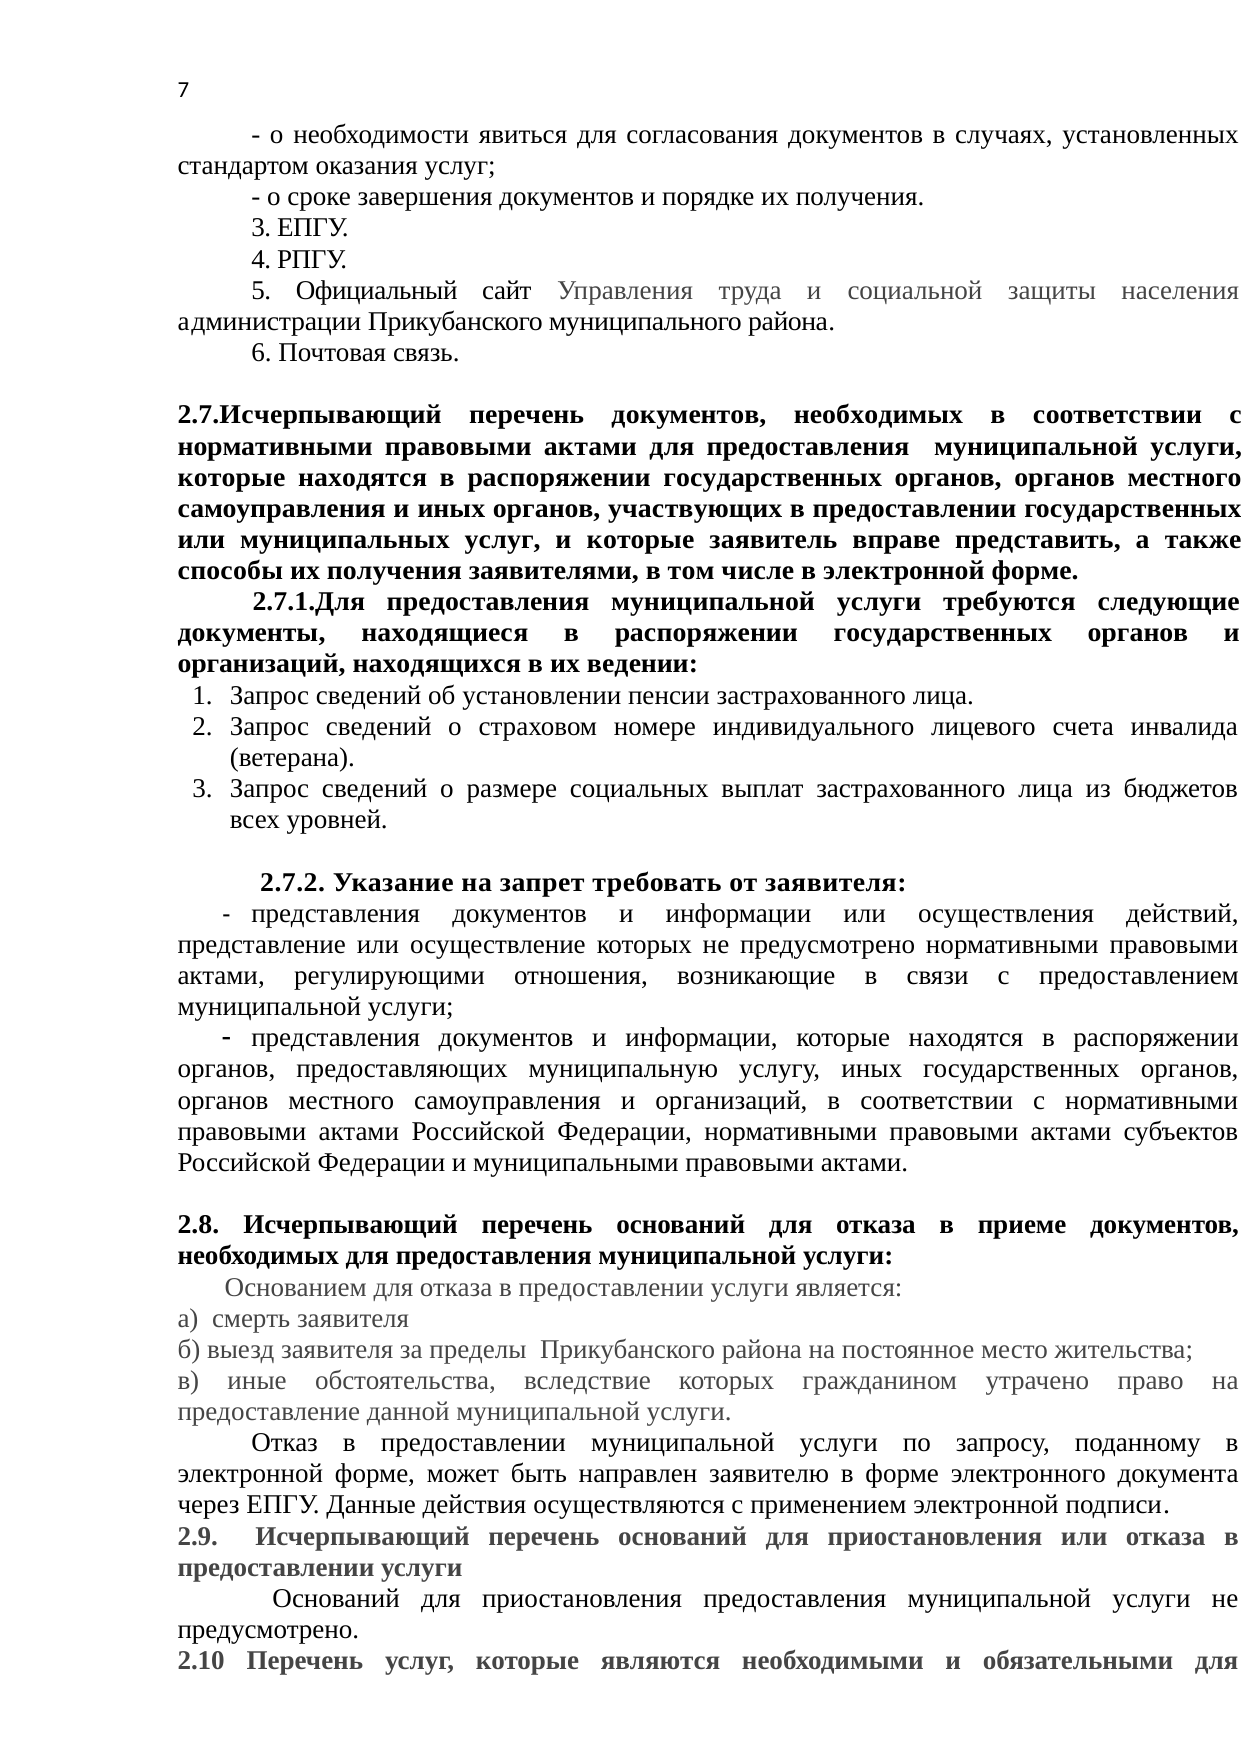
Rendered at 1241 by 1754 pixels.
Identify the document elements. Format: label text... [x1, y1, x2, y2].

table_header АДМИНИСТРАТИВНЫЙ РЕГЛАМЕНТ администрации Прикубанского муниципального района по предоставлению муниципальной услуги «Назначение и выплата ежемесячного денежного вознаграждения ветеранам труда Карачаево-Черкесской Республики» Раздел 1. Общие положения 1.1 Предмет регулирования регламента Административный Регламент по предоставлению администрацией Прикубанского муниципального района в лице структурного подразделения администрации Прикубанского муниципального района Управлением труда и социальной защиты населения и многофункционального центра предоставления государственных и муниципальных услуг муниципальной услуги «Назначение и выплата ежемесячного денежного вознаграждения ветеранам труда Карачаево-Черкесской Республики» разработан в целях повышения качества и доступности предоставления муниципальной услуги, а также определяет сроки и последовательность административных процедур (действий) при предоставлении данной услуги. 1.2 Круг заявителей Заявителями являются граждане Российской Федерации, проживающие на территории Прикубанского муниципального района и имеющие право на ежемесячное денежное вознаграждение в соответствии с законодательством Российской Федерации и Карачаево-Черкесской Республики. От имени заявителей в целях получения муниципальной услуги могут выступать лица, имеющие такое право в соответствии с законодательством Российской Федерации, либо в силу наделения их соответствующими полномочиями в порядке, установленном законодательством Российской Федерации. 1.3.Требования к порядку информирования о предоставлении муниципальной услуги. 1.3.1. Порядок получения информации заявителями по вопросам предоставления муниципальной услуги и услуг, которые являются необходимыми и обязательными для предоставления муниципальной услуги, сведений о ходе предоставления указанных услуг, в том числе с использованием федеральной государственной информационной системы «Единый портал государственных и муниципальных услуг (функций)». Информацию о правилах предоставления муниципальной услуги заявитель может получить следующими способами: - лично; - посредством телефонной, факсимильной связи; - посредством электронной почты, - посредством почтовой связи; - на информационных стендах в помещениях Управления труда и социальной защиты населения, МФЦ; - в информационно-телекоммуникационных сетях общего пользования: на официальном сайте Управления труда и социальной защиты населения, МФЦ; на ЕПГУ; на РПГУ; в ЕГИССО. 1.3.2. Порядок, форма и место размещения указанной в настоящем подпункте информации, в том числе на стендах в местах предоставления муниципальной услуги и услуг, которые являются необходимыми и обязательными для предоставления муниципальной услуги, а также на официальных сайтах органов местного самоуправления, предоставляющих муниципальную услугу, организаций, участвующих в предоставлении муниципальной услуги, в сети «Интернет», а также в государственной информационной системе «Единый портал государственных и муниципальных услуг (функций)». Информация о правилах предоставления муниципальной услуги, а также настоящий административный регламент и муниципальный правовой акт об его утверждении размещается на: - информационных стендах Управления труда и социальной защиты населения, МФЦ; - на официальном Интернет-сайте Управления труда и социальной защиты населения, МФЦ; - на ЕПГУ; - на РПГУ; - в ЕГИССО. Информирование по вопросам предоставления муниципальной услуги осуществляется специалистами Администрации, Управления труда и социальной защиты населения, ответственными за информирование. Специалисты Администрации, Управления труда и социальной защиты населения, ответственные за информирование, определяются должностными инструкциями специалистов Администрации, Управления труда и социальной защиты населения, которые размещаются на официальном Интернет-сайте и на информационном стенде Администрации/Структурного подразделения. Информирование о правилах предоставления муниципальной услуги осуществляется по следующим вопросам: место нахождения Администрации, Управления труда и социальной защиты населения, МФЦ; должностные лица и муниципальные служащие Администрации/Структурного подразделения, уполномоченные предоставлять муниципальную услугу и номера контактных телефонов; график работы Администрации, Управления труда и социальной защиты населения, МФЦ; адрес Интернет-сайтов Администрации, Управления труда и социальной защиты населения, МФЦ; адрес электронной почты Управления труда и социальной защиты населения, МФЦ; нормативные правовые акты по вопросам предоставления муниципальной услуги, в том числе, настоящий административный регламент (наименование, номер, дата принятия нормативного правового акта); ход предоставления муниципальной услуги; административные процедуры предоставления муниципальной услуги; срок предоставления муниципальной услуги; порядок и формы контроля за предоставлением муниципальной услуги; основания для отказа в предоставлении муниципальной услуги; досудебный и судебный порядок обжалования действий (бездействия) должностных лиц и муниципальных служащих Уполномоченного органа, ответственных за предоставление муниципальной услуги, а также решений, принятых в ходе предоставления муниципальной услуги. Информирование (консультирование) осуществляется специалистами Управлении труда и социальной защиты населения, МФЦ ответственными за информирование, при обращении заявителей за информацией лично, по телефону, посредством почты или электронной почты. Информирование проводится на русском языке в форме: индивидуального и публичного информирования. Индивидуальное устное информирование осуществляется должностными лицами, ответственными за информирование, при обращении заявителей за информацией лично или по телефону. Специалист, ответственный за информирование, принимает все необходимые меры для предоставления полного и оперативного ответа на поставленные вопросы, в том числе с привлечением других сотрудников. Если для подготовки ответа требуется продолжительное время, специалист, ответственный за информирование, может предложить заявителям обратиться за необходимой информацией в письменном виде, либо предложить возможность повторного консультирования по телефону через определенный промежуток времени, а также возможность ответного звонка специалиста, ответственного за информирование, заявителю для разъяснения. При ответе на телефонные звонки специалист, ответственный за информирование, должен назвать фамилию, имя, отчество, занимаемую должность и наименование Управления труда и социальной защиты населения, МФЦ. Устное информирование должно проводиться с учетом требований официально-делового стиля речи. Во время разговора необходимо произносить слова четко, избегать «параллельных разговоров» с окружающими людьми и не прерывать разговор по причине поступления звонка на другой аппарат. Индивидуальное письменное информирование осуществляется в виде письменного ответа на обращение заинтересованного лица, электронной почтой в зависимости от способа обращения заявителя за информацией. Ответ на заявление предоставляется в простой, четкой форме, с указанием фамилии, имени, отчества, номера телефона исполнителя и подписывается руководителем Управления труда и социальной защиты населения. Публичное устное информирование осуществляется посредством привлечения средств массовой информации – радио, телевидения. Выступления должностных лиц, ответственных за информирование, по радио и телевидению согласовываются с руководителем Управления труда и социальной защиты населения. Публичное письменное информирование осуществляется путем публикации информационных материалов о правилах предоставления муниципальной услуги, а также настоящего административного регламента и муниципального правового акта об его утверждении: - на официальном Интернет-сайте; - на ЕПГУ; - на РПГУ; - на информационных стендах Администрации Управления труда и социальной защиты населения, МФЦ. - полный перечень информации о получаемых услугах социального обеспечения и возможностях их получения представлен в ЕГИССО. Раздел 2. Стандарт предоставления муниципальной услуги 2.1 Наименование муниципальной услуги Назначение и выплата ежемесячного денежного вознаграждения ветеранам труда Карачаево-Черкесской Республики 2.2 Наименование органа предоставляющего услугу, а также наименование всех иных организаций, участвующих в предоставлении услуги, обращения в которые необходимо для предоставления муниципальной услуги Муниципальная услуга предоставляется администрацией Прикубанского муниципального района. Структурное подразделение, ответственное за предоставление муниципальной услуги Управление труда и социальной защиты населения администрации Прикубанского муниципального района. Многофункциональный центр предоставления государственных и муниципальных услуг Наименование органов участвующих в предоставлении услуг посредством межведомственного взаимодействия: Пенсионный фонд Российской Федерации. 2.3 Описание результата предоставления услуги Результатом предоставления муниципальной услуги являются: 1. Принятие решения о назначении и осуществлении выплаты ежемесячного денежного вознаграждения. 2. Уведомление об отказе предоставления муниципальной услуги. 2.4. Срок предоставления муниципальной услуги, в том числе с учетом необходимости обращения в организации, участвующие в предоставлении муниципальной услуги, срок приостановления предоставления муниципальной услуги в случае, если возможность приостановления предусмотрена законодательством Российской Федерации и Карачаево-Черкесской Республики, срок выдачи (направления) документов, являющихся результатом предоставления муниципальной услуги. Муниципальная услуга предоставляется в течение 10 рабочих дней со дня регистрации в Управлении труда и социальной защиты населения заявления. В случае представления заявителем документов через МФЦ срок принятия решения о предоставлении или об отказе в предоставлении услуги исчисляется со дня передачи МФЦ таких документов в Управление труда и социальной защиты населения и не должен превышать 10 рабочих дней. В случае представления заявления о предоставлении муниципальной услуги через МФЦ документ, подтверждающий принятие решения, направляется в МФЦ, если иной способ его получения не указан заявителем. . 2.5. Перечень нормативных правовых актов, регулирующих отношения, возникающие в связи с предоставлением муниципальной услуги, с указанием их реквизитов и источников официального опубликования: Перечень нормативных правовых актов, регулирующих предоставление государственной услуги с указанием их реквизитов и источников официального опубликования), размещен на официальном сайте Министерства, в сети "Интернет", в федеральном реестре и на Едином портале государственных и муниципальных услуг (функций). 2.6. Исчерпывающий перечень документов, необходимых в соответствии с нормативными правовыми актами для предоставления муниципальной услуги и услуг, которые являются необходимыми и обязательными для предоставления муниципальной услуги, подлежащих представлению заявителем, способы их получения заявителем, в том числе в электронной форме. 2.6.1. Для предоставления муниципальной услуги заявитель представляет следующие документы: 1) заявление по форме согласно приложению 1 к настоящему Административному регламенту (1экз., подлинник); 2) согласие на обработку персональных данных заявителя (1 экз., подлинник); 3) паспорт или иной документ, удостоверяющий личность (1 экз., подлинник или копия); 4) справка о получении пенсии (1 экз., подлинник, или 1 экз., копия); 5) пенсионное страховое свидетельство (1 подлинник и 1 копия); 6) документ, подтверждающий правовые основания на получение выплаты (1 экз., подлинник или копия); 7) в случае перечисления ежемесячного денежного вознаграждения в кредитные учреждения – реквизиты счета получателя (1 экз., подлинник); 8) документ, подтверждающий полномочия представителя (доверенность) (1экз., подлинник). В случае направления заявления в электронной форме заявитель вправе приложить к такому обращению необходимые документы и материалы в электронной форме. При направлении заявления заказным почтовым отправлением с уведомлением о вручении, прилагаемые копии документов должны быть заверены нотариально или органами, выдавшими данные документы, в установленном порядке. 2.6.2. Требования к документам, представляемым для оказания муниципальной услуги: 1. Должен быть действительным на срок обращения за предоставлением муниципальной услуги. 2. Не должен содержать подчисток, приписок, зачеркнутых слов и других исправлений. 3. Не должен иметь повреждений, наличие которых не позволяет однозначно истолковать их содержание. 4. Копия документа, не заверенная нотариусом, представляется заявителем с предъявлением подлинника. 5. Копия документов, предоставленная в электронной форме, должна быть заверена усиленной квалифицированной электронной подписью нотариуса. 2.6.3. Способ обращения за получением муниципальной услуги: 1. Личное обращение в Управление труда и социальной защиты населения администрации Прикубанского муниципального района. 2. Личное обращение в МФЦ. Работники МФЦ в обязательном порядке информируют заявителя, представившего в МФЦ документы для получения муниципальной услуги: - об отказе в предоставлении муниципальной услуги; - о приостановлении подготовки и выдачи документов; - о необходимости явиться для согласования документов в случаях, установленных стандартом оказания услуг; - о сроке завершения документов и порядке их получения. 3. ЕПГУ. 4. РПГУ. 5. Официальный сайт Управления труда и социальной защиты населения администрации Прикубанского муниципального района. 6. Почтовая связь. 2.7.Исчерпывающий перечень документов, необходимых в соответствии с нормативными правовыми актами для предоставления муниципальной услуги, которые находятся в распоряжении государственных органов, органов местного самоуправления и иных органов, участвующих в предоставлении государственных или муниципальных услуг, и которые заявитель вправе представить, а также способы их получения заявителями, в том числе в электронной форме. 2.7.1.Для предоставления муниципальной услуги требуются следующие документы, находящиеся в распоряжении государственных органов и организаций, находящихся в их ведении: Запрос сведений об установлении пенсии застрахованного лица. Запрос сведений о страховом номере индивидуального лицевого счета инвалида (ветерана). Запрос сведений о размере социальных выплат застрахованного лица из бюджетов всех уровней. 2.7.2. Указание на запрет требовать от заявителя: представления документов и информации или осуществления действий, представление или осуществление которых не предусмотрено нормативными правовыми актами, регулирующими отношения, возникающие в связи с предоставлением муниципальной услуги; представления документов и информации, которые находятся в распоряжении органов, предоставляющих муниципальную услугу, иных государственных органов, органов местного самоуправления и организаций, в соответствии с нормативными правовыми актами Российской Федерации, нормативными правовыми актами субъектов Российской Федерации и муниципальными правовыми актами. 2.8. Исчерпывающий перечень оснований для отказа в приеме документов, необходимых для предоставления муниципальной услуги: Основанием для отказа в предоставлении услуги является: а) смерть заявителя б) выезд заявителя за пределы Прикубанского района на постоянное место жительства; в) иные обстоятельства, вследствие которых гражданином утрачено право на предоставление данной муниципальной услуги. Отказ в предоставлении муниципальной услуги по запросу, поданному в электронной форме, может быть направлен заявителю в форме электронного документа через ЕПГУ. Данные действия осуществляются с применением электронной подписи. 2.9. Исчерпывающий перечень оснований для приостановления или отказа в предоставлении услуги Оснований для приостановления предоставления муниципальной услуги не предусмотрено. 2.10 Перечень услуг, которые являются необходимыми и обязательными для предоставления муниципальной услуги, в том числе сведения о документе (документах), выдаваемом (выдаваемых) организациями, участвующими в предоставлении муниципальной услуги. Услуг не предусмотрено. 2.11 Порядок, размер и основания взимания государственной пошлины или иной платы взимаемой за предоставление услуги Муниципальная услуга предоставляется бесплатно. 2.12 Порядок, размер и основания взимания государственной пошлины или иной платы взимаемой за предоставление услуг, необходимых и обязательных для предоставления услуги. Не предусмотрено. 2.13. Максимальный срок ожидания в очереди при подаче запроса о предоставлении муниципальной услуги, услуги, предоставляемой организацией, участвующей в предоставлении муниципальной услуги, и при получении результата предоставления таких услуг. Срок ожидания в очереди при подаче запроса о предоставлении муниципальной услуги и получении результата предоставления муниципальной услуги не должен превышать 15 (пятнадцати) минут. 2.14 Срок и порядок регистрации запроса заявителя о предоставлении муниципальной услуги и услуги, предоставляемой организацией, участвующей в предоставлении муниципальной услуги, в том числе в электронном виде Заявление о предоставлении муниципальной услуги, в том числе предоставленное через Единый портал, посредством почтового отправления регистрируется в Управлении труда и социальной защиты населения подразделении в день его поступления, в порядке делопроизводства, установленном в Управлении труда и социальной защиты населения. Если заявление о предоставлении муниципальной услуги представлено менее чем за 30 минут до окончания рабочего дня, либо получено в выходной день, оно регистрируется в течение следующего (ближайшего) рабочего дня. Датой приема заявления о предоставлении муниципальной услуги считается дата его официальной регистрации в Управлении труда и социальной защиты населения. Регистрация заявления о предоставлении муниципальной услуги осуществляется в электронном виде путем внесения информации о заявлении в регистрационно-контрольную карточку (номер заявления, дата приема заявления, фамилия, имя, отчество (при наличии) заявителя – физического лица, его домашний адрес, наименование юридического лица-заявителя, его юридический адрес, краткое содержание обращения). 2.15. Требования к помещениям, в которых предоставляются муниципальная услуга, услуга, предоставляемая организацией, участвующей в предоставлении муниципальной услуги, к месту ожидания и приема заявителей, размещению и оформлению визуальной, текстовой и мультимедийной информации о порядке предоставления таких услуг. Рабочие кабинеты Управления труда и социальной защиты населения должны соответствовать санитарно-эпидемиологическим правилам и нормативам. Помещения должны быть оборудованы противопожарной системой и средствами пожаротушения, средствами оповещения о возникновении чрезвычайной ситуации, системой охраны. Каждое рабочее место специалистов должно быть оборудовано персональным компьютером с возможностью доступа к необходимым информационным базам данных, печатающим и сканирующим устройствам, бумагой, расходными материалами, канцелярскими товарами в количестве, достаточном для предоставления муниципальной услуги. Требования к размещению мест ожидания: а) места ожидания должны быть оборудованы стульями (кресельными секциями) и (или) скамьями (банкетами); б) количество мест ожидания определяется исходя из фактической нагрузки и возможностей для их размещения в здании, но не может составлять менее 3 мест. Требования к оформлению входа в здание: а) здание должно быть оборудовано удобной лестницей с поручнями для свободного доступа заявителей в помещение; б) центральный вход в здание должен быть оборудован информационной табличкой (вывеской), содержащей следующую информацию: наименование уполномоченного органа; режим работы; в) вход и выход из здания оборудуются соответствующими указателями; г) информационные таблички должны размещаться рядом с входом либо на двери входа так, чтобы их хорошо видели посетители; д) фасад здания (строения) должен быть оборудован осветительными приборами; е) на прилегающей территории к зданию, в котором осуществляется прием граждан, оборудуются места для парковки автотранспортных средств, из которых не менее 10% мест (но не менее 1 места) должны быть предназначены для парковки специальных автотранспортных средств инвалидов. Доступ заявителей к парковочным местам является бесплатным. Требования к местам для информирования, предназначенным для ознакомления заявителей с информационными материалами: оборудуются информационными стендами, которые должны быть максимально заметны, хорошо просматриваемы и функциональны (информационные стенды могут быть оборудованы карманами формата А4, в которых размещаются информационные листки). Требования к местам приема заявителей: а) кабинеты приема заявителей должны быть оборудованы информационными табличками с указанием: номера кабинета; фамилии, имени, отчества и должности специалиста, осуществляющего предоставление муниципальной услуги; времени перерыва на обед; б) рабочее место должностного лица уполномоченного органа должно обеспечивать ему возможность свободного входа и выхода из помещения при необходимости; в) место для приема заявителя должно быть снабжено стулом, иметь место для письма и раскладки документов. В целях обеспечения конфиденциальности сведений о заявителе, одним должностным лицом одновременно ведется прием только одного заявителя. 2.15.1. При предоставлении муниципальной услуги Управление труда и социальной защиты населения обеспечивает инвалидам: условия беспрепятственного доступа к объекту (зданию, помещению), в котором предоставляется услуга, а также для беспрепятственного пользования транспортом, средствами связи и информации; возможность самостоятельного передвижения по территории, на которой расположены помещения, в которых предоставляется муниципальная услуга, а также входа в здание и выхода из него, посадки в транспортное средство и высадки из него, в том числе с использованием кресла-коляски; сопровождение инвалидов, имеющих стойкие расстройства функции зрения и самостоятельного передвижения; надлежащее размещение оборудования и носителей информации, необходимых для обеспечения беспрепятственного доступа инвалидов к зданию (помещению), в котором предоставляется муниципальная услуга и к услуге с учетом ограничений их жизнедеятельности; дублирование необходимой для инвалидов звуковой и зрительной информации, а также надписей, знаков и иной текстовой и графической информации знаками, выполненными рельефно-точечным шрифтом Брайля; допуск сурдопереводчика и тифлосурдопереводчика; допуск собаки – проводника в здание (помещение), в котором предоставляется муниципальная услуга; оказание инвалидам помощи в преодолении барьеров, мешающих получению ими услуг наравне с другими лицами. 2.16 Показатели доступности и качества услуги, в том числе количество взаимодействий заявителя с должностными лицами при предоставлении услуги и их продолжительность, возможность получения информации о ходе предоставления услуги, в том числе с использованием информационно-коммуникационных технологий Показателем доступности и качества муниципальной услуги является возможность: а) получать муниципальную услугу своевременно и в соответствии со стандартом предоставления муниципальной услуги; б) получать полную актуальную и достоверную информацию о порядке предоставления муниципальной услуги, в том числе использованием информационно-коммуникационных технологий; в) получать информацию о ходе и результатах предоставления муниципальной услуги лично, почтой, с использованием телефонной связи; г) обращаться в досудебном и (или) судебном порядке в соответствии с законодательством Российской Федерации с жалобой (претензией) на принятое по его заявлению решение на действия или бездействие должностных лиц Управления. Основные требования к качеству предоставления муниципальной услуги: а) своевременность предоставления муниципальной услуги; б) достоверность и полнота информирования заявителя о ходе рассмотрения его обращения; в) удобство и доступность получения заявителем информации о порядке предоставления муниципальной услуги. Показателями качества предоставления муниципальной услуги являются срок рассмотрения заявления, отсутствие или наличие удовлетворенных жалоб на действия (бездействие) должностных лиц. При предоставлении муниципальной услуги: при направлении запроса почтовым отправлением или в электронной форме непосредственного взаимодействия гражданина со специалистом Уполномоченного органа, осуществляющим предоставление муниципальной услуги, как правило, не требуется; при личном обращении заявитель осуществляет взаимодействие со специалистом Управления труда и социальной защиты населения, осуществляющим предоставление муниципальной услуги, при подаче запроса и получении подготовленных в ходе исполнения муниципальной услуги документов. Продолжительность каждого взаимодействия не должна превышать 15(пятнадцати) минут. Заявителю предоставляется возможность получения муниципальной услуги через МФЦ. При оказании муниципальной услуги заявителю обеспечивается возможность получения информации о ходе предоставления муниципальной услуги на официальном сайте Управление труда и социальной защиты населения, а также посредством Единого портала. 2.17. Иные требования, в том числе учитывающие особенности предоставления муниципальной услуги в многофункциональных центрах предоставления государственных и муниципальных услуг и особенности предоставления муниципальной услуги в электронной форме. Заявителям предоставляется возможность предварительной записи на подачу заявления и документов, необходимых для предоставления муниципальной услуги. Предварительная запись может осуществляться следующими способами по выбору заявителя: -при личном обращении заявителя в Управления труда и социальной защиты населения; -по телефону; -через официальный сайт Управления труда и социальной защиты населения; При предварительной записи заявитель сообщает следующие данные: -для физического лица: фамилию, имя, отчество (последнее при наличии); -для юридического лица: наименование юридического лица; -контактный номер телефона; -адрес электронной почты (при наличии). Предварительная запись осуществляется путем внесения указанных сведений в книгу записи заявителей, которая ведется на бумажных и/или электронных носителях. Заявителю сообщаются дата и время приема документов, окно (кабинет) приема документов, в которые следует обратиться. При личном обращении заявителю выдается талон-подтверждение. Запись заявителей на определенную дату заканчивается за сутки до наступления этой даты. При осуществлении предварительной записи заявитель в обязательном порядке информируется о том, что предварительная запись аннулируется в случае его неявки по истечении 15 минут с назначенного времени приема. Заявителям, записавшимся на прием через официальный сайт Управления труда и социальной защиты населения, за три дня до приема отправляется напоминание на указанный адрес электронной почты о дате, времени и месте приема, а также информация об аннулировании предварительной записи в случае неявки по истечении 15 минут с назначенного времени приема. Заявитель в любое время вправе отказаться от предварительной записи. В отсутствии заявителей, обратившихся по предварительной записи, осуществляется прием заявителей, обратившихся в порядке очереди. Прием заявителей по предварительной записи осуществляется в течение всей продолжительности рабочего дня в соответствии с установленным графиком приема заявителей. 2.17.1. Предоставление муниципальной услуги через МФЦ. Прием запроса и документов, необходимых для предоставления муниципальной услуги, и выдача документов по результатам предоставления муниципальной услуги (далее-прием заявителей) осуществляются в МФЦ в соответствии с заключенными в установленном порядке соглашениями о взаимодействии. В случае приема заявителей специалистами МФЦ в соответствии с заключенным соглашением о взаимодействии МФЦ выполняет административные действия Управления труда и социальной защиты населения, предусмотренные настоящим Регламентом. В МФЦ осуществляются прием и выдача документов только при личном обращении заявителя (его представителя). Требования к помещениям МФЦ устанавливаются в соответствии с правилами организации деятельности МФЦ, утверждаемыми Правительством Российской Федерации. Раздел 3. Состав, последовательность и сроки выполнения административных процедур (действий), требования к порядку их выполнения, в том числе особенности выполнения административных процедур (действий) в электронной форме 3.1. Порядок осуществления административных процедур в электронной форме, в том числе с использованием ЕПГУ. Заявитель имеет право обратиться за муниципальной услугой в электронной форме через ЕПГУ. В настоящее время для доступа к услугам на ЕПГУ реализовано два способа авторизации: -с использованием логина/пароля; -с использованием электронной подписи. На ЕПГУ реализована концепция «Личного кабинета» пользователя, обеспечивающая после его регистрации на порталах следующие возможности: -ознакомление с информацией о муниципальной услуге; -обеспечение доступа к формам заявлений и иных документов, необходимых для получения муниципальной услуги, их заполнение и представление в электронной форме; -осуществление мониторинга хода предоставления муниципальной услуги; -получение начислений и возможность оплаты государственных пошлин, штрафов и сборов; -хранение реквизитов пользователя; -ознакомление с нормативными правовыми актами, регулирующими отношения, возникающие в связи с предоставлением муниципальной услуги; -ознакомление с настоящим Административным регламентом; -ознакомление с ответами на наиболее типичные вопросы заявителей, связанные с предоставлением муниципальной услуги; -обмена мнениями по вопросам предоставления муниципальной услуги. 3.1.1. Предоставление в установленном порядке информации заявителям и обеспечение доступа заявителей к сведениям о муниципальной услуге: 1) лично в Управление труда и социальной защиты населения; 2) посредством телефонной, факсимильной связи; 3) посредством электронной связи, 4) посредством почтовой связи; 5) на информационных стендах в помещениях Управления труда и социальной защиты населения, МФЦ; 6) в информационно-телекоммуникационных сетях общего пользования: - на официальном сайте Управления труда и социальной защиты населения, МФЦ; - на ЕПГУ; - на РПГУ. 3.1.2. Подача заявителем запроса и иных документов, необходимых для предоставления муниципальной услуги, и прием таких запроса и документов: 1) лично в Управление труда и социальной защиты населения; 2) посредством электронной связи, 3) посредством почтовой связи; 4) через полномочного представителя; 5) через МФЦ. 3.1.3. Получение заявителем сведений о ходе выполнения запроса о предоставлении муниципальной услуги: 1) лично в Управлении труда и социальной защиты населения; 2) посредством телефонной, факсимильной связи; 3) посредством электронной связи; 4) посредством почтовой связи; 5) через полномочного представителя; 6) через МФЦ. 3.1.4. Взаимодействие Управления труда и социальной защиты населения, МФЦ, предоставляющего муниципальную услугу, с иными органами местного самоуправления и организациями, участвующими в предоставлении муниципальных услуг, в том числе порядок и условия такого взаимодействия. Основанием по формированию и направлению межведомственного запроса о предоставлении документов, необходимых для предоставления муниципальной услуги, является непредставление заявителем в Управлении труда и социальной защиты населения, многофункциональный центр предоставления государственных и муниципальных услуг документов и информации, которые могут быть получены в рамках межведомственного информационного взаимодействия. Межведомственный запрос формируется и направляется в форме электронного документа, подписанного электронной подписью, по каналам системы межведомственного электронного взаимодействия (далее - СМЭВ). При отсутствии технической возможности формирования и направления межведомственного запроса в форме электронного документа по каналам СМЭВ межведомственный запрос направляется на бумажном носителе по почте, по факсу с одновременным его направлением по почте или курьерской доставкой. Максимальный срок формирования и направления запроса составляет 2 рабочих дня. Срок подготовки и направления ответа на межведомственный запрос о представлении документов и информации, для предоставления муниципальной услуги с использованием межведомственного информационного взаимодействия не может превышать пять рабочих дней со дня поступления межведомственного запроса в орган или организацию, предоставляющие документ и информацию. После направления межведомственного запроса, представленные в Управление труда и социальной защиты населения, МФЦ документы и информация передаются специалисту, ответственному за их рассмотрение. Результатом административной процедуры является обобщение полученной информации (документов) по межведомственному взаимодействию, необходимой для предоставления муниципальной услуги заявителю. 3.1.5. Получение заявителем результата предоставления муниципальной услуги, если иное не установлено федеральным законом: 1) в Управлении труда и социальной защиты населения, на бумажном носителе; 2) в МФЦ в виде документа, содержащего информацию из информационных систем органов; 3) на ЕПГУ в виде электронного документа; 5) на РПГУ в виде электронного документа; 4) по электронной связи; 5) по почтовой связи. 3.1.6. Иные действия, необходимые для предоставления муниципальной услуги, в том числе связанные с проверкой действительности усиленной квалифицированной электронной подписи заявителя, использованной при обращении за получением муниципальной услуги, а также с установлением перечня классов средств удостоверяющих центров, которые допускаются для использования в целях обеспечения указанной проверки и определяются на основании утверждаемой федеральным органом исполнительной власти по согласованию с Федеральной службой безопасности Российской Федерации модели угроз безопасности информации в информационной системе, используемой в целях приема обращений за получением муниципальной услуги и (или) предоставления такой услуги. Иные действия необходимые для предоставления муниципальной услуги действующим законодательством не предусмотрены. 3.2. Порядок выполнения административных процедур (действий) многофункциональными центрами предоставления государственных и муниципальных услуг. Заявитель может обратиться за получением услуги в МФЦ. Прием запроса и документов, необходимых для предоставления государственной услуги, и выдача документов по результатам предоставления государственной услуги осуществляется в МФЦ. При подаче заявления в МФЦ указанное учреждение запрашивает в порядке межведомственного информационного взаимодействия документы, указанные в пункте 2.6. административного регламента, и передает в электронном виде полный пакет документов в Управление труда и социальной защиты населения. 3.2.1. Прием и регистрация заявления и документов на предоставление муниципальной услуги. Основанием для начала административной процедуры является обращение заявителя в Управление труда и социальной защиты населения или многофункциональный центр с пакетом документов, по почте, либо в форме электронного документа, по информационно-телекоммуникационным сетям общего доступа, в том числе сети Интернет, включая единый портал государственных и муниципальных услуг. Должностным лицом, ответственным за выполнение административных действий в рамках административной процедуры, является специалист Управления труда и социальной защиты населения, многофункционального центра (в случае представления заявления и документов о предоставлении муниципальной услуги через многофункциональный центр) в соответствии с распределением обязанностей. При получении заявления и документов, необходимых для предоставления муниципальной услуги, специалист Уполномоченного органа либо специалист многофункционального центра, ответственный за прием и регистрацию документов заявителя: -устанавливает предмет обращения; -проверяет документ, удостоверяющий личность заявителя (если заявление представлено заявителем лично); -сверяет представленные экземпляры оригиналов и копий документов друг с другом. Если представленные копии документов нотариально не заверены, выполняет на них надпись о соответствии по длинным экземплярам, удостоверяет своей подписью каждый лист. -регистрирует заявление в соответствии с установленными правилами делопроизводства. Срок выполнения административной процедуры 15минут. Критерии принятия решений. Регистрации подлежат все документы, направляемые в Управление труда и социальной защиты населения или многофункциональный центр в рамках предоставления муниципальной услуги. Результат административной процедуры и порядок его передачи. Заявлению и документам присваивается регистрационный номер, после чего они направляются в Управление труда и социальной защиты населения, ответственное за предоставление муниципальной услуги. Способ фиксации результата выполнения процедуры. Сведения о заявлении и документах, о структурном подразделении, в которое они направлены на рассмотрение, вносятся в систему документооборота Управления труда и социальной защиты населения или многофункционального центра. 3.2.2. Проверка заявления и прилагаемых к нему документов на соответствие установленным требованиям Основанием для начала административной процедуры является поступление в Управление труда и социальной защиты населения зарегистрированного заявления и прилагаемых к нему документов. Должностным лицом, ответственным за проведение документарной проверки, является специалист Управления труда и социальной защиты населения. Специалист Управления труда и социальной защиты населения: - проводит проверку наличия документов, перечень которых установлен настоящим административным регламентом; - сверяет представленные экземпляры оригиналов и копий документов друг с другом, принимает копии и возвращает заявителю оригиналы документов. Срок выполнения указанной административной процедуры 5 дней. Критерием принятия решения является соответствие представленного заявления и документов требованиям по комплектности и оформлению, установленным настоящим Административным регламентом. Результат административной процедуры и порядок его передачи: в случае соответствия представленного заявления и документов требованиям по комплектности и оформлению, установленным настоящим Административным регламентом, принятие заявления и документов к рассмотрению по существу; в случае отсутствия в комплекте представленных документов, которые могут быть получены в рамках межведомственного информационного взаимодействия специалист Управления труда и социальной защиты населения в системе межведомственного взаимодействия направляет межведомственный запрос; в случае несоответствия представленных документов требованиям по комплектности и оформлению, установленным настоящим Административным регламентом, специалистом Управления труда и социальной защиты населения подготавливается уведомление о мотивированном отказе в предоставлении муниципальной услуги. Способ фиксации результата выполнения административной процедуры в том числе в электронной форме: соответствие представленного заявления и документов требованиям по комплектности и оформлению, установленным настоящим Административным регламентом, фиксируется специалистом Управления труда и социальной защиты населения в деле заявителя о проведенной проверке по комплектности и оформлению; несоответствие представленного заявления и документов требованиям по комплектности и оформлению, установленным настоящим Административным регламентом, фиксируется путем подготовки специалистом Управления труда и социальной защиты населения уведомления о мотивированном отказе в предоставлении муниципальной услуги. 3.2.3. Рассмотрение представленных документов, в том числе истребование документов (сведений) в рамках межведомственного взаимодействия. Основанием для начала административной процедуры по формированию и направлению межведомственного запроса о предоставлении документов, необходимых для предоставления муниципальной услуги, является непредставление заявителем в Управление труда и социальной защиты населения, многофункциональный центр (в случае представления заявителем заявления о предоставлении муниципальной услуги через многофункциональный центр) документов и информации, которые могут быть получены в рамках межведомственного информационного взаимодействия. Специалист Управления труда и социальной защиты населения, многофункционального центра (в случае представления заявителем заявления о предоставлении муниципальной услуги через многофункциональный центр) осуществляет подготовку и направление межведомственного запроса в государственные органы, органы местного самоуправления и иные организации, в распоряжении которых находятся документы, необходимые для предоставления муниципальной услуги. Межведомственный запрос формируется в соответствии с требованиями статьи 7.2 Федерального закона от 27.07.2010 № 210-ФЗ и подписывается специалистом Уполномоченного органа должностным лицом многофункционального центра (в случае представления заявителем заявления о предоставлении муниципальной услуг и через МФЦ). Направление межведомственного запроса осуществляется с использованием единой системы межведомственного электронного взаимодействия (далее-СМЭВ). При отсутствии технической возможности формирования и направления межведомственного запроса в форме электронного документа по каналам СМЭВ межведомственный запрос направляется на бумажном носителе по почте или курьерской доставкой. Максимальный срок выполнения данного действия составляет 5рабочих дней. Критерием принятия решения о направлении межведомственного запроса: отсутствие документов и информации, необходимых для предоставления муниципальной услуги, указанных в пункте 2.7 настоящего Административного регламента. Результатом административной процедуры является получение в ответ на межведомственный запрос запрашиваемых документов либо отказ в их предоставлении. Срок получения ответа на межведомственный запрос не должен превышать 5(пяти) рабочих дней с даты получения межведомственного запроса. Непредставление (несвоевременное представление) государственным органом, органом местного самоуправления и иным и организациями по межведомственному запросу запрашиваемых документов и информации, не может являться основанием для отказа в предоставлении заявителю муниципальной услуги. Способом фиксации результата административной процедуры является регистрация запрашиваемых документов. 3.2.4. Выдача заявителю результата предоставления государственной услуги, в том числе выдача на бумажном носителе, подтверждающих содержание электронных документов на бумажном носителе, подтверждающих содержание электронных документов на бумажном носителе, подтверждающих содержание электронных документов, направленных в многофункциональный центр предоставления государственных и муниципальных услуг органами, предоставляющими услуги, и органами предоставляющими муниципальные услуги, а также выдача документов, включая составление на бумажном носителе и заверение выписок из информационных систем органов, предоставляющих муниципальные услуги Результатом административной процедуры является зарегистрированное заявление. Способом фиксации результата административной процедуры является регистрация в электронном виде и на бумажном носителе заявления о предоставлении государственной услуги в соответствии с правилами делопроизводства. 3.2.5. Иные действия, необходимые для предоставления государственной услуги, в том числе связанные с проверкой действительности усиленной услуги, в том числе связанные с проверкой действительности усиленной квалифицированной электронной подписи заявителя, использованной при обращении за получением государственной услуги, а также с установлением перечня средств удостоверяющих центров, которые допускаются для использования в целях обеспечения указанной проверки и определяются на основании утверждаемой органом, предоставляющим государственную услугу, по согласованию с Федеральной службой безопасности Российской Федерации модели угроз безопасности информации в информационной системе, используемой в целях приема обращений за получением государственной услуги и (или) предоставления такой услуги. При поступлении обращения заявителя за получением государственной услуги в форме электронного документа специалист Управления труда и социальной защиты населения обязан провести процедуру проверки действительности усиленной квалифицированной подписи заявителя, с использованием которой подписан электронный документ (пакет электронных документов). Процедура проверки квалифицированной подписи заявителя осуществляется специалистом Управления труда и социальной защиты населения самостоятельно с использованием имеющихся средств электронной подписи или средств информационной системы головного удостоверяющего центра либо с использованием средств информационной системы аккредитованного удостоверяющего центра. Специалист Управления труда и социальной защиты населения проверяет данные об аккредитации уполномоченным федеральным органом исполнительной власти в сфере использования электронной подписи удостоверяющего центра, выдавшего электронную подпись, а также устанавливает класс средств удостоверяющего центра на основании утверждаемой федеральным органом исполнительной власти (Министерства связи и массовых коммуникаций России) по согласованию с Федеральной службой безопасности Российской Федерации модели угроз безопасности информации в информационной системе, используемой в целях приема обращений за получением государственной услуги. В случае если в результате проверки квалифицированной подписи будет выявлено несоблюдение установленных условий признания ее действительности, специалист Управления труда и социальной защиты населения в течение 3 дней со дня завершения проведения такой проверки принимает решение об отказе в приеме к рассмотрению обращения за получением государственной услуги и направляет заявителю уведомление об этом в электронной форме с указанием причин отказа, которые послужили основанием для принятия такого решения. Средства удостоверяющего центра, обеспечивающие создание и проверку действительности усиленной квалифицированной электронной подписи заявителя при обращении за получением государственной услуги, должны быть не ниже класса КС1 и обеспечивать защиту конфиденциальной информации. 3.3. Описание каждой административной процедуры 3.3.1. Прием и регистрация заявления и документов на предоставление муниципальной услуги. Основанием для начала административной процедуры является обращение заявителя в Управление труда и социальной защиты населения или многофункциональный центр с пакетом документов, по почте, либо в форме электронного документа, по информационно-телекоммуникационным сетям общего доступа, в том числе сети Интернет, включая единый портал государственных и муниципальных услуг. Должностным лицом, ответственным за выполнение административных действий в рамках административной процедуры, является специалист Управления труда и социальной защиты населения, многофункционального центра (в случае представления заявления и документов о предоставлении муниципальной услуги через многофункциональный центр) в соответствии с распределением обязанностей. При получении заявления и документов, необходимых для предоставления муниципальной услуги, специалист Уполномоченного органа либо специалист многофункционального центра, ответственный за прием и регистрацию документов заявителя: -устанавливает предмет обращения; -проверяет документ, удостоверяющий личность заявителя (если заявление представлено заявителем лично); -сверяет представленные экземпляры оригиналов и копий документов друг с другом. Если представленные копии документов нотариально не заверены, выполняет на них надпись о соответствии по длинным экземплярам, удостоверяет своей подписью каждый лист. -регистрирует заявление в соответствии с установленными правилами делопроизводства. Срок выполнения административной процедуры 15минут. Критерии принятия решений. Регистрации подлежат все документы, направляемые в Управление труда и социальной защиты населения или многофункциональный центр в рамках предоставления муниципальной услуги. Результат административной процедуры и порядок его передачи. Заявлению и документам присваивается регистрационный номер, после чего они направляются в Управление труда и социальной защиты населения, ответственное за предоставление муниципальной услуги. Способ фиксации результата выполнения процедуры. Сведения о заявлении и документах, о структурном подразделении, в которое они направлены на рассмотрение, вносятся в систему документооборота Управления труда и социальной защиты населения или многофункционального центра. 3.3.2. Проверка заявления и прилагаемых к нему документов на соответствие установленным требованиям Основанием для начала административной процедуры является поступление в Управление труда и социальной защиты населения зарегистрированного заявления и прилагаемых к нему документов. Должностным лицом, ответственным за проведение документальной проверки, является специалист Управления труда и социальной защиты населения. Специалист Управления труда и социальной защиты населения: - проводит проверку наличия документов, перечень которых установлен настоящим административным регламентом; - сверяет представленные экземпляры оригиналов и копий документов друг с другом, принимает копии и возвращает заявителю оригиналы документов. Срок выполнения указанной административной процедуры 5 дней. Критерием принятия решения является соответствие представленного заявления и документов требованиям по комплектности и оформлению, установленным настоящим Административным регламентом. Результат административной процедуры и порядок его передачи: в случае соответствия представленного заявления и документов требованиям по комплектности и оформлению, установленным настоящим Административным регламентом, принятие заявления и документов к рассмотрению по существу; в случае отсутствия в комплекте представленных документов, которые могут быть получены в рамках межведомственного информационного взаимодействия специалист Управления труда и социальной защиты населения в системе межведомственного взаимодействия направляет межведомственный запрос; в случае несоответствия представленных документов требованиям по комплектности и оформлению, установленным настоящим Административным регламентом, специалистом Управления труда и социальной защиты населения подготавливается уведомление о мотивированном отказе в предоставлении муниципальной услуги. Способ фиксации результата выполнения административной процедуры в том числе в электронной форме: соответствие представленного заявления и документов требованиям по комплектности и оформлению, установленным настоящим Административным регламентом, фиксируется специалистом Управления труда и социальной защиты населения в деле заявителя о проведенной проверке по комплектности и оформлению; несоответствие представленного заявления и документов требованиям по комплектности и оформлению, установленным настоящим Административным регламентом, фиксируется путем подготовки специалистом Управления труда и социальной защиты населения уведомления о мотивированном отказе в предоставлении муниципальной услуги. 3.3.3. Рассмотрение представленных документов, в том числе истребование документов (сведений) в рамках межведомственного взаимодействия. Основанием для начала административной процедуры по формированию и направлению межведомственного запроса о предоставлении документов, необходимых для предоставления муниципальной услуги, является непредставление заявителем в Управление труда и социальной защиты населения, многофункциональный центр (в случае представления заявителем заявления о предоставлении муниципальной услуги через многофункциональный центр) документов и информации, которые могут быть получены в рамках межведомственного информационного взаимодействия. Специалист Управления труда и социальной защиты населения, многофункционального центра (в случае представления заявителем заявления о предоставлении муниципальной услуги через многофункциональный центр) осуществляет подготовку и направление межведомственного запроса в государственные органы, органы местного самоуправления и иные организации, в распоряжении которых находятся документы, необходимые для предоставления муниципальной услуги. Межведомственный запрос формируется в соответствии с требованиями статьи 7.2 Федерального закона от 27.07.2010 № 210-ФЗ и подписывается специалистом Уполномоченного органа должностным лицом много-функционального центра (в случае представления заявителем заявления о предоставлении муниципальной услуг и через МФЦ). Направление межведомственного запроса осуществляется с использованием единой системы межведомственного электронного взаимодействия (далее-СМЭВ). При отсутствии технической возможности формирования и направления межведомственного запроса в форме электронного документа по каналам СМЭВ межведомственный запрос направляется на бумажном носителе по почте или курьерской доставкой. Максимальный срок выполнения данного действия составляет 5 рабочих дней. Критерием принятия решения о направлении межведомственного запроса: отсутствие документов и информации, необходимых для предоставления муниципальной услуги, указанных в пункте 2.7 настоящего Административного регламента. Результатом административной процедуры является получение в ответ на межведомственный запрос запрашиваемых документов либо отказ в их предоставлении. Срок получения ответа на межведомственный запрос не должен превышать 5(пяти) рабочих дней с даты получения межведомственного запроса. Непредставление (несвоевременное представление) государственным органом, органом местного самоуправления и иным и организациями по межведомственному запросу запрашиваемых документов и информации, не может являться основанием для отказа в предоставлении заявителю муниципальной услуги. Способом фиксации результата административной процедуры является регистрация запрашиваемых документов. 3.3.4.Принятие решения о предоставлении (об отказе в предоставлении) муниципальной услуги, и подготовка документов по результатам рассмотрения запроса. Основанием для начала административной процедуры является наличие полного комплекта документов в Уполномоченном органе для предоставления муниципальной услуги. Должностным лицом, ответственным за принятие решения предоставления либо об отказе в предоставлении муниципальной услуги является Начальник Управления труда и социальной защиты населения. 3.3.5.Выдача результата предоставления муниципальной услуги. Основанием для начала административной процедуры является наличие решения о предоставлении либо отказе в предоставлении муниципальной услуги. Должностным лицом, ответственным за оформление и выдачу уведомления о предоставлении муниципальной услуги, является специалист Управления труда и социальной защиты населения. Уведомление о результате выполнения процедуры направляется заявителю в течение трех дней со дня принятия решения. После получения уведомления, заявитель получает пакет документов. Критерием принятия решения является наличие подписанного, завизированного постановления о предоставлении муниципальной услуги либо уведомления о мотивированном отказе в предоставлении муниципальной услуги Результатом административной процедуры является регистрация и направление ответа заявителю. В случае предоставления заявления через многофункциональный центр уведомление о предоставлении, либо о мотивированном отказе в предоставлении муниципальной услуги, направляется в многофункциональный центр, если иной способ его получения не указан заявителем. Раздел 4. Порядок и формы контроля за предоставлением муниципальной услуги 4.1 Порядок осуществления текущего контроля за соблюдением и исполнением должностными лицами положений Административного регламента и иных нормативных правовых актов Российской Федерации и Карачаево-Черкесской Республики, устанавливающих требования к предоставлению муниципальной услуги, а также принятием ими решений Текущий контроль над соблюдением последовательности действий, определенных административными процедурами по предоставлению муниципальной услуги и принятием решений специалистами осуществляется должностными лицами, ответственными за организацию работы по предоставлению муниципальной услуги, путем проведения проверок соблюдения и исполнения специалистами положений Административного регламента, иных нормативных правовых актов Российской Федерации и Карачаево-Черкесской Республики. О случаях и причинах нарушения сроков, содержания административных процедур и действий должностные лица немедленно информируют руководителя Управления труда и социальной защиты населения или лицо, его замещающее, а также принимают срочные меры по устранению нарушений 4.2 Порядок и периодичность осуществления плановых и внеплановых проверок полноты и качества предоставления услуги, в том числе порядок и формы контроля над полнотой и качеством предоставления услуги Контроль над полнотой и качеством предоставления услуги включает в себя проведение проверок, выявление и устранение нарушений прав заявителей, рассмотрение, принятие решений и подготовку ответов на обращение заявителей, содержащих жалобы на решения, действия (бездействия) должностных лиц Управления, ответственных специалистов по предоставлению услуги. По результатам проведенных проверок, в случае выявления нарушений прав заявителей, осуществляется привлечение должностных лиц, ответственных специалистов Управления к ответственности в соответствии с законодательством Российской Федерации. Проверки могут быть плановыми и внеплановыми. Плановые проверки полноты и качества предоставления муниципальной услуги проводятся не реже одного раза в год на основании планов. Внеплановые проверки проводятся по поручению руководителя Управления труда и социальной защиты населения или лица, его замещающего, по конкретному обращению заинтересованных лиц. Проверки полноты и качества предоставляемой муниципальной услуги проводятся на основании приказа Управления труда и социальной защиты населения. Для проведения проверки формируется комиссия, в состав которой включаются муниципальные служащие Уполномоченного органа. Результаты проверки оформляются в виде акта, в котором отмечаются выявленные недостатки и предложения по их устранению, акт подписывается членами комиссии. С актом знакомятся должностные лица Управления труда и социальной защиты населения. 4.3 Ответственность должностных лиц органа, предоставляющего муниципальную услугу, за решения и действия (бездействие), принимаемые (осуществляемые) ими в ходе предоставления услуги Должностное лицо несет персональную ответственность за: - соблюдением установленного порядка приема документов; - принятием надлежащих мер по полной и всесторонней проверке представленных документов; - соблюдением сроков рассмотрения документов, соблюдение порядка выдачи документов; - учетом выданных документов; - своевременное формирование, ведение и надлежащее хранение документов. По результатам проведенных проверок в случае выявления нарушений прав заявителей и иных нарушений к виновным лицам применяются меры ответственности, установленные законодательством Российской Федерации. 4.4 Положения, характеризующие требования к порядку и формам контроля над предоставлением муниципальной услуги, в том числе со стороны граждан, их объединений и организаций Граждане, их объединения и организации в случае выявления фактов нарушения порядка предоставления муниципальной услуги или ненадлежащего исполнения регламента вправе обратиться с жалобой в Управление труда и социальной защиты населения. Любое заинтересованное лицо может осуществлять контроль за полнотой и качеством предоставления муниципальной услуги, обратившись к руководителю Управления труда и социальной защиты населения или лицу, его замещающему. Раздел 5. Досудебный (внесудебный) порядок обжалования решений и действий (бездействия) органа, предоставляющего услугу, а также должностных лиц 5.1 Информация для заявителя о его праве на досудебное (несудебное) обжалование решений и действий (бездействия), принятых (осуществляемых) в ходе предоставления муниципальной услуги (далее – Жалоба) Заявители имеют право на обжалование действий или бездействия должностных лиц, специалистов Управления в досудебном (внесудебном) порядке. 5.2 Предмет Жалобы Предметом досудебного (внесудебного) обжалования могут быть решения (действия, бездействие), принятые (осуществленные) при предоставлении муниципальной услуги. Заявитель может обратиться с жалобой, в том числе в следующих случаях: нарушение срока регистрации заявления о предоставлении муниципальной услуги; нарушение срока предоставления муниципальной услуги; требование у заявителя документов, не предусмотренных нормативными правовыми актами Российской Федерации, нормативными правовыми актами области, муниципальными правовыми актами Прикубанского муниципального образования для предоставления муниципальной услуги; отказ заявителю в приеме документов, предоставление которых предусмотрено нормативными правовыми актами Российской Федерации, нормативными правовыми актами области, муниципальными правовыми актами Прикубанского муниципального образования для предоставления муниципальной услуги; отказ в предоставлении муниципальной услуги, если основания отказа не предусмотрены федеральными законами и принятыми в соответствии с ними иными нормативными правовыми актами Российской Федерации, нормативными правовыми актами области, муниципальными правовыми актами Прикубанского муниципального образования; затребование с заявителя при предоставлении муниципальной услуги платы, не предусмотренной нормативными правовыми актами Российской Федерации, нормативными правовыми актами области, муниципальными правовыми актами Прикубанского муниципального образования; отказ органа, предоставляющего муниципальную услугу, муниципального служащего либо должностного лица органа, предоставляющего муниципальную услугу, в исправлении допущенных опечаток и ошибок в выданных в результате предоставления муниципальной услуги документах либо нарушение установленного срока таких исправлений 5.3 Органы местного самоуправления и уполномоченные на рассмотрение жалобы должностные лица, которым может быть направлена жалоба. Жалобы на муниципального служащего Управления труда и социальной защиты населения, решения и действия (бездействие) которого обжалуются, подаются руководителю Управления труда и социальной защиты населения. Жалобы на решения, принятые руководителем Управления труда и социальной защиты населения при предоставлении муниципальной услуги, подаются заместителю Главы Администрации муниципального района, курирующему работу Управления труда и социальной защиты населения. Жалобы на решения, принятые заместителем Главы Администрации, курирующим работу Управления труда и социальной защиты населения, подаются Главе администрации муниципального района. В случае установления в ходе или по результатам рассмотрения Жалобы признаков состава административного правонарушения или преступления должностное лицо, наделенное полномочиями по рассмотрению Жалоб, незамедлительно направляет имеющиеся материалы в органы прокуратуры. Кроме того, можно направить Жалобу в Федеральную государственную информационную систему, обеспечивающую процесс досудебного (внесудебного) обжалования решений и действий (бездействия), совершенных при предоставлении государственных и муниципальных услуг. 5.4. Порядок подачи и рассмотрения жалобы. Основанием для начала процедуры досудебного (внесудебного) обжалования является поступление жалобы заявителя в Управление труда и социальной защиты населения. Жалоба может быть направлена в письменной форме на бумажном носителе лично, по электронной почте, через официальный сайт органа, предоставляющего услугу (utisznpik@mail.ru), ЕПГУ, РПГУ. Федеральную государственную информационную систему, обеспечивающую процесс досудебного (внесудебного) обжалования решений и действий (бездействий), совершенных при предоставлении государственных и муниципальных услуг либо по почтовой связи. 5.5. Сроки рассмотрения жалобы. Жалоба, поступившая в Управление труда и социальной защиты населения, рассматривается в течение 15 рабочих дней со дня ее регистрации, а в случае обжалования отказа Управления труда и социальной защиты населения, должностного лица Управления труда и социальной защиты населения либо муниципального служащего в приеме документов у заявителя либо в исправлении допущенных опечаток и ошибок или в случае обжалования нарушения установленного срока таких исправлений - в течение 5 рабочих дней со дня ее регистрации. 5.6. Результат рассмотрения жалобы. По результатам рассмотрения Жалобы принимается одно из следующих решений: об удовлетворении Жалобы, в том числе в форме отмены принятого решения, исправления допущенных Уполномоченного органа опечаток и ошибок в выданных в результате предоставления муниципальной услуги документах, возврата заявителю денежных средств, взимание которых не предусмотрено нормативными правовыми актами Российской Федерации, нормативными правовыми актами области, муниципальными правовыми актами муниципального образования, а также в иных формах; об отказе в удовлетворении жалобы. 5.7. Порядок информирования заявителя о результатах рассмотрения Жалобы. Не позднее дня, следующего за днем принятия решения, указанного в пункте 5.7. настоящего Административного регламента, заявителю в письменной форме и по желанию заявителя в электронной форме направляется мотивированный ответ о результатах рассмотрения жалобы. 5.8. Порядок обжалования решения по жалобе. В досудебном порядке могут быть обжалованы действия (бездействие) и решения: должностных лиц Управления труда и социальной защиты населения, муниципальных служащих – руководителю Управления труда и социальной защиты населения; МФЦ - в Управление труда и социальной защиты населения, заключивший соглашение о взаимодействии с многофункциональным центром. 5.9. Право заявителя на получение информации и документов, необходимых для обоснования и рассмотрения жалобы. На стадии досудебного обжалования действий (бездействия) Уполномоченного органа, должностного лица Управления труда и социальной защиты населения либо муниципального служащего, а также решений, принятых в ходе предоставления муниципальной услуги, заявитель имеет право на получение информации и документов, необходимых для обоснования и рассмотрения жалобы, а также на представление дополнительных материалов в срок не более 5 дней с момента обращения. 5.10. Способы информирования заявителей о порядке подачи и рассмотрения жалобы. Жалоба должна содержать: наименование органа, должностного лица Управления труда и социальной защиты населения либо муниципального служащего, решения и действия (бездействие) которых обжалуются; фамилию, имя, отчество (последнее - при наличии), сведения о месте жительства заявителя - физического лица либо наименование, сведения о месте нахождения заявителя - юридического лица, а также номер (номера) контактного телефона, адрес (адреса) электронной почты (при наличии) и почтовый адрес, по которым должен быть направлен ответ заявителю; сведения об обжалуемых решениях и действиях (бездействии) Управления труда и социальной защиты населения, должностного лица Управления труда и социальной защиты населения либо муниципального служащего; доводы, на основании которых заявитель не согласен с решением и действием (бездействием) Управления труда и социальной защиты населения, должностного лица Управления труда и социальной защиты населения либо муниципального служащего. Заявителем могут быть представлены документы (при наличии), подтверждающие доводы заявителя, либо их копии. Заместитель главы администрации - управделами администрации муниципального района З.В. Глоова Приложение № 1 к административному регламенту «Назначение и выплата ежемесячного денежного вознаграждения Ветеран труда Карачаево-Черкесской Республики» УПРАВЛЕНИЕ ТРУДА И СОЦИАЛЬНОЙ ЗАЩИТЫ НАСЕЛЕНИЯ ПРИКУБАНСКОГО МУНИЦИПАЛЬНОГО РАЙОНА ЗАЯВЛЕНИЕ О НАЗНАЧЕНИИ ЕЖЕМЕСЯЧНОГО ДЕНЕЖНОГО ВОЗНАГРАЖДЕНИЯ [177, 118, 1239, 1676]
